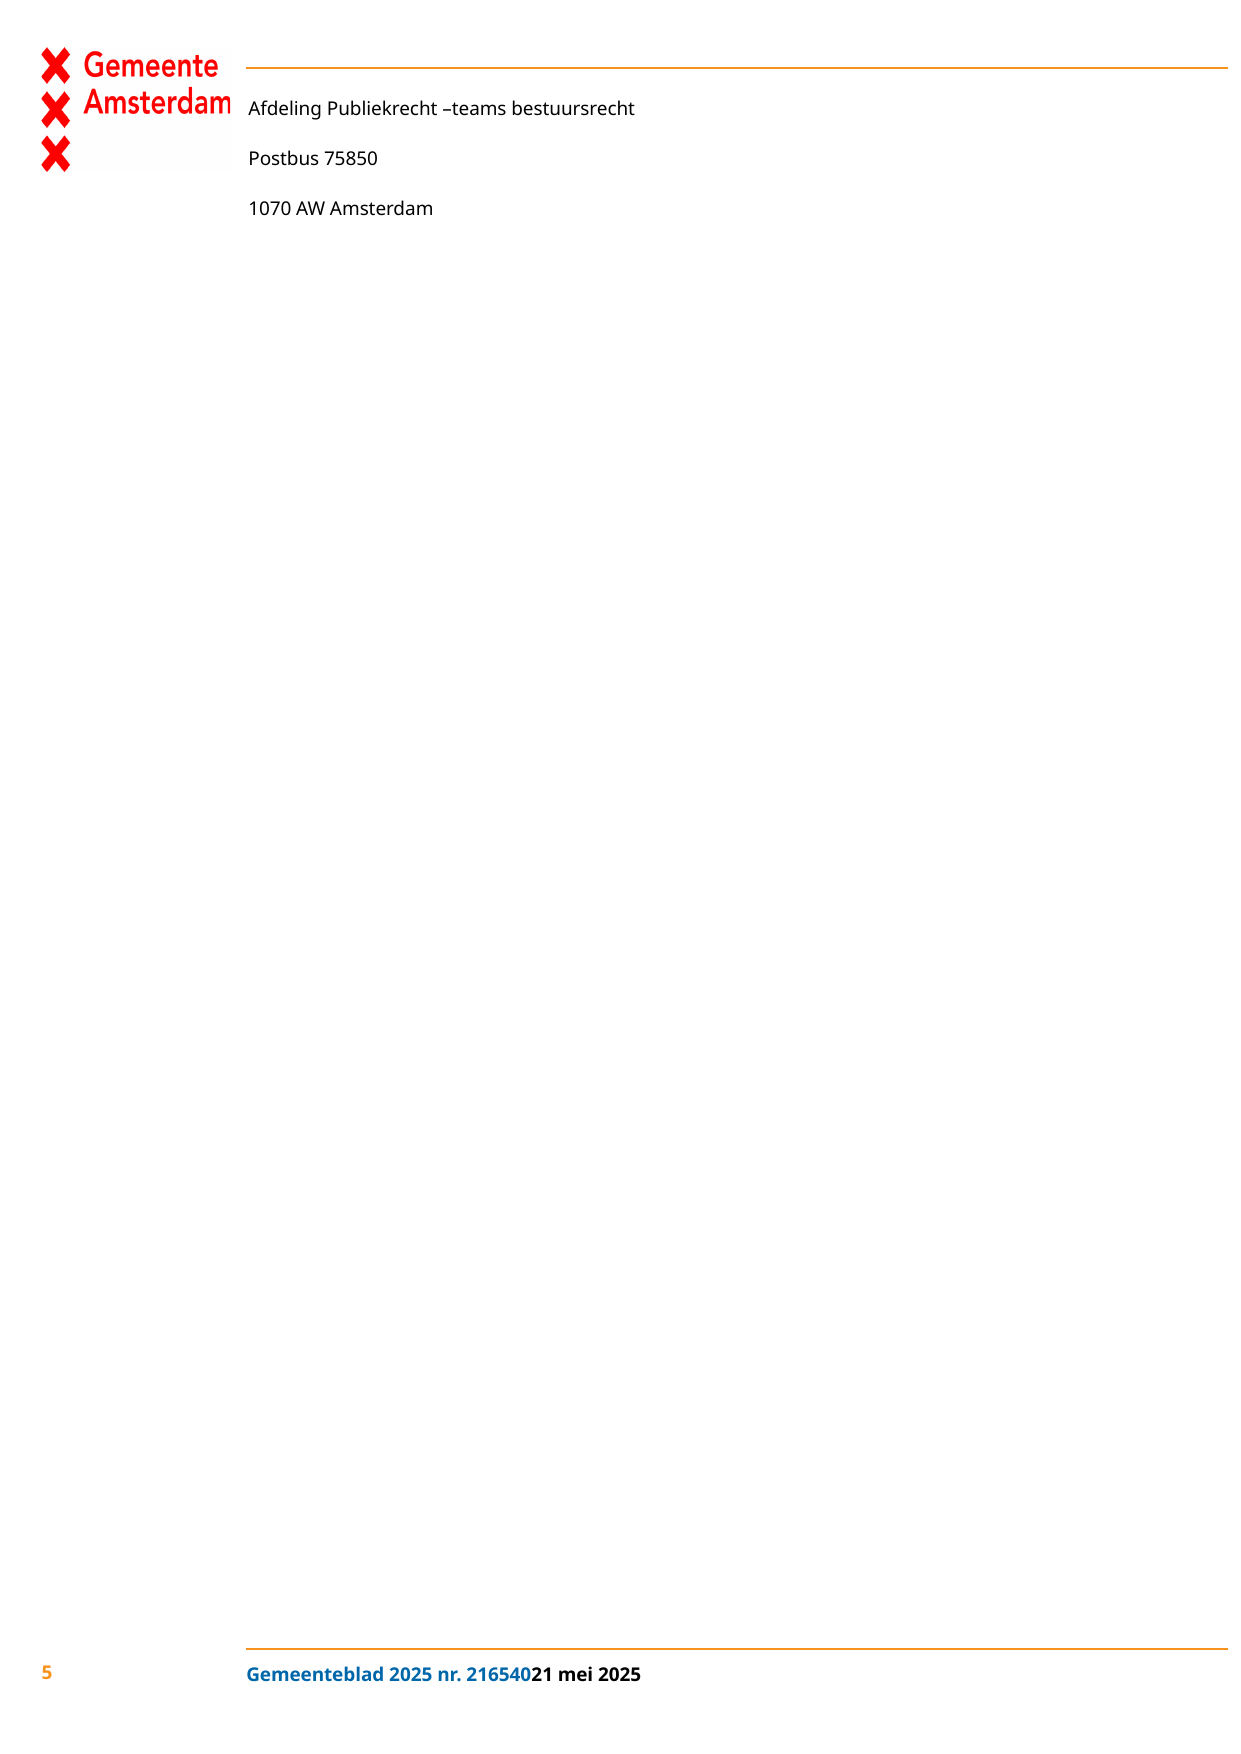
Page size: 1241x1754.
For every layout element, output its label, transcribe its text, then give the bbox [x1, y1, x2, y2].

text 1070 AW Amsterdam [248, 196, 1152, 221]
text Postbus 75850 [248, 145, 1152, 171]
text Afdeling Publiekrecht –teams bestuursrecht [248, 95, 1152, 121]
picture [41, 47, 231, 172]
